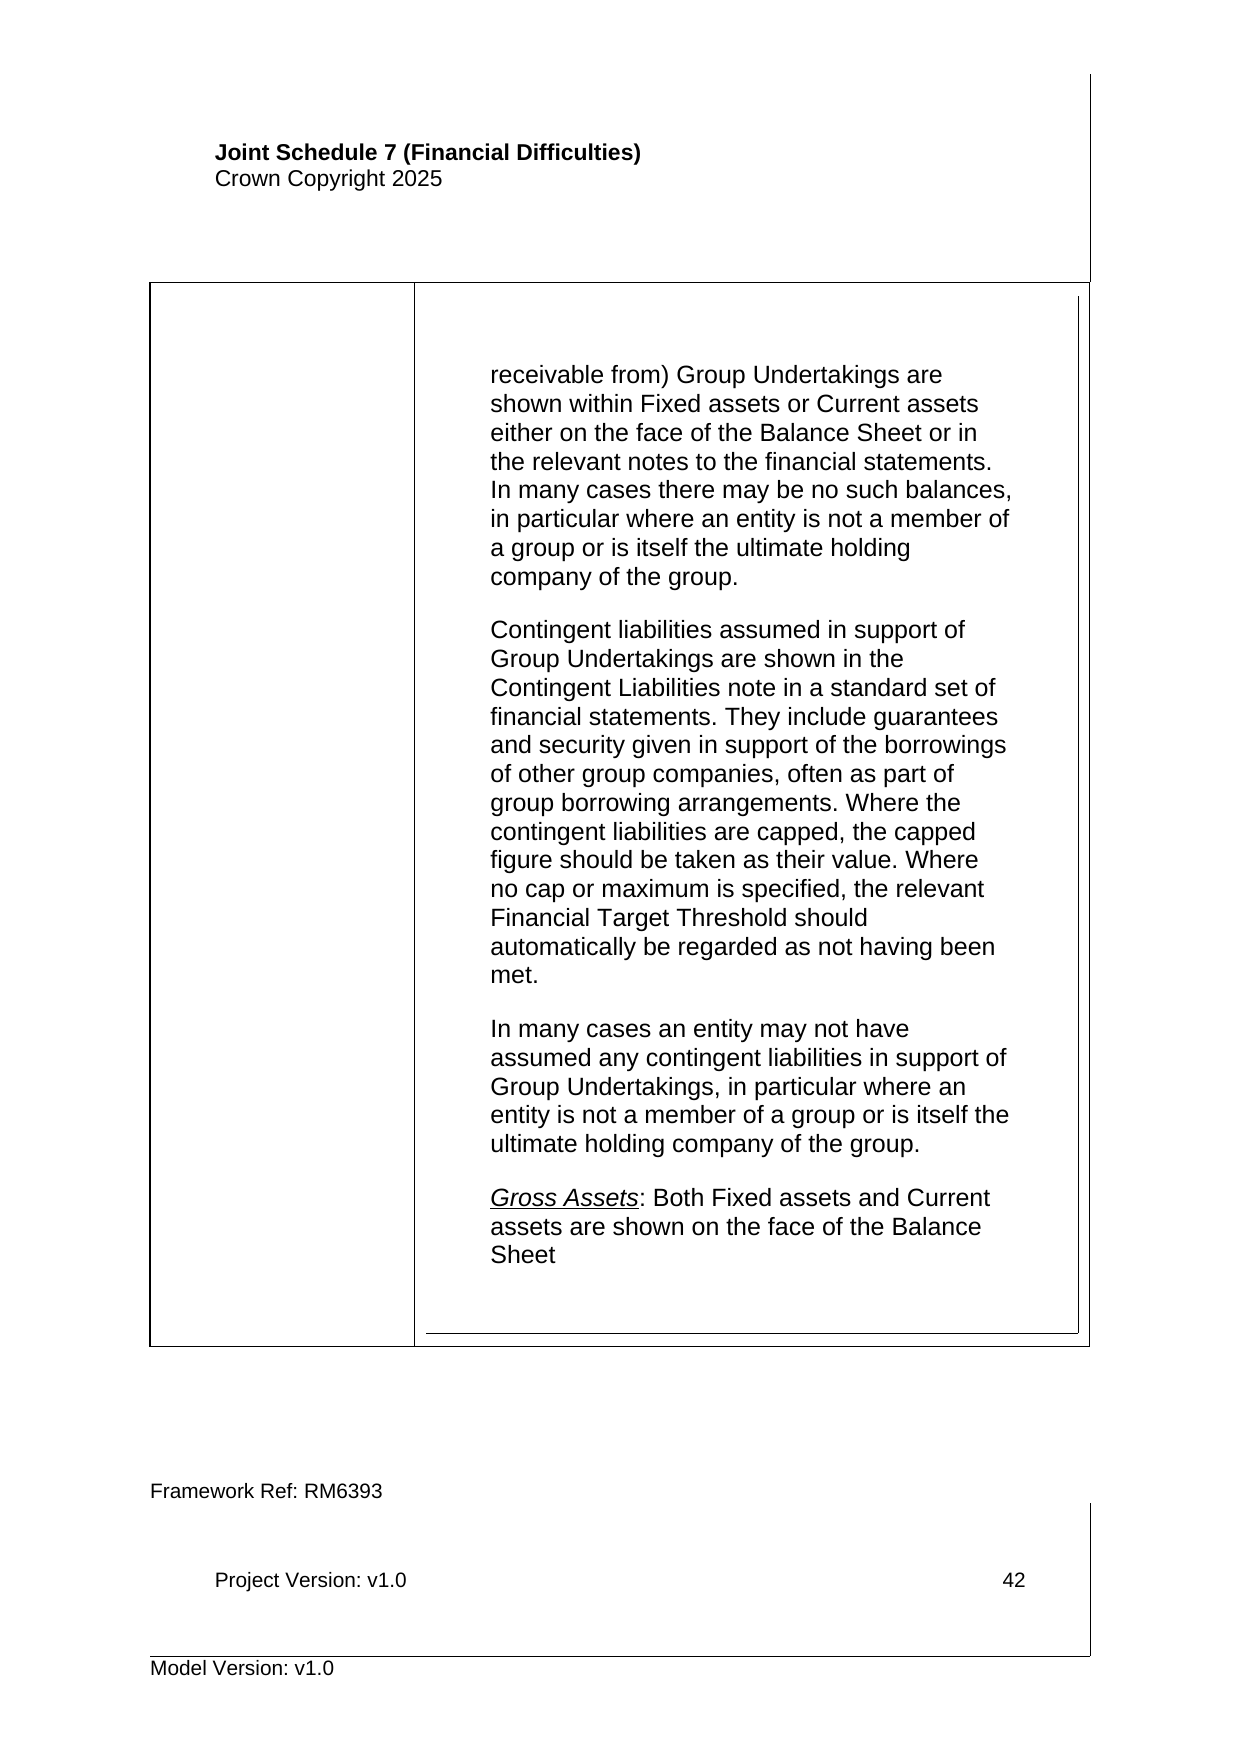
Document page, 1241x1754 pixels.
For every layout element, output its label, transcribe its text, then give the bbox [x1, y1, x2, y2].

table_cell receivable from) Group Undertakings are shown within Fixed assets or Current assets either on the face of the Balance Sheet or in the relevant notes to the financial statements. In many cases there may be no such balances, in particular where an entity is not a member of a group or is itself the ultimate holding company of the group. Contingent liabilities assumed in support of Group Undertakings are shown in the Contingent Liabilities note in a standard set of financial statements. They include guarantees and security given in support of the borrowings of other group companies, often as part of group borrowing arrangements. Where the contingent liabilities are capped, the capped figure should be taken as their value. Where no cap or maximum is specified, the relevant Financial Target Threshold should automatically be regarded as not having been met. In many cases an entity may not have assumed any contingent liabilities in support of Group Undertakings, in particular where an entity is not a member of a group or is itself the ultimate holding company of the group. Gross Assets: Both Fixed assets and Current assets are shown on the face of the Balance Sheet [415, 283, 1089, 1346]
table_cell [151, 283, 414, 1346]
